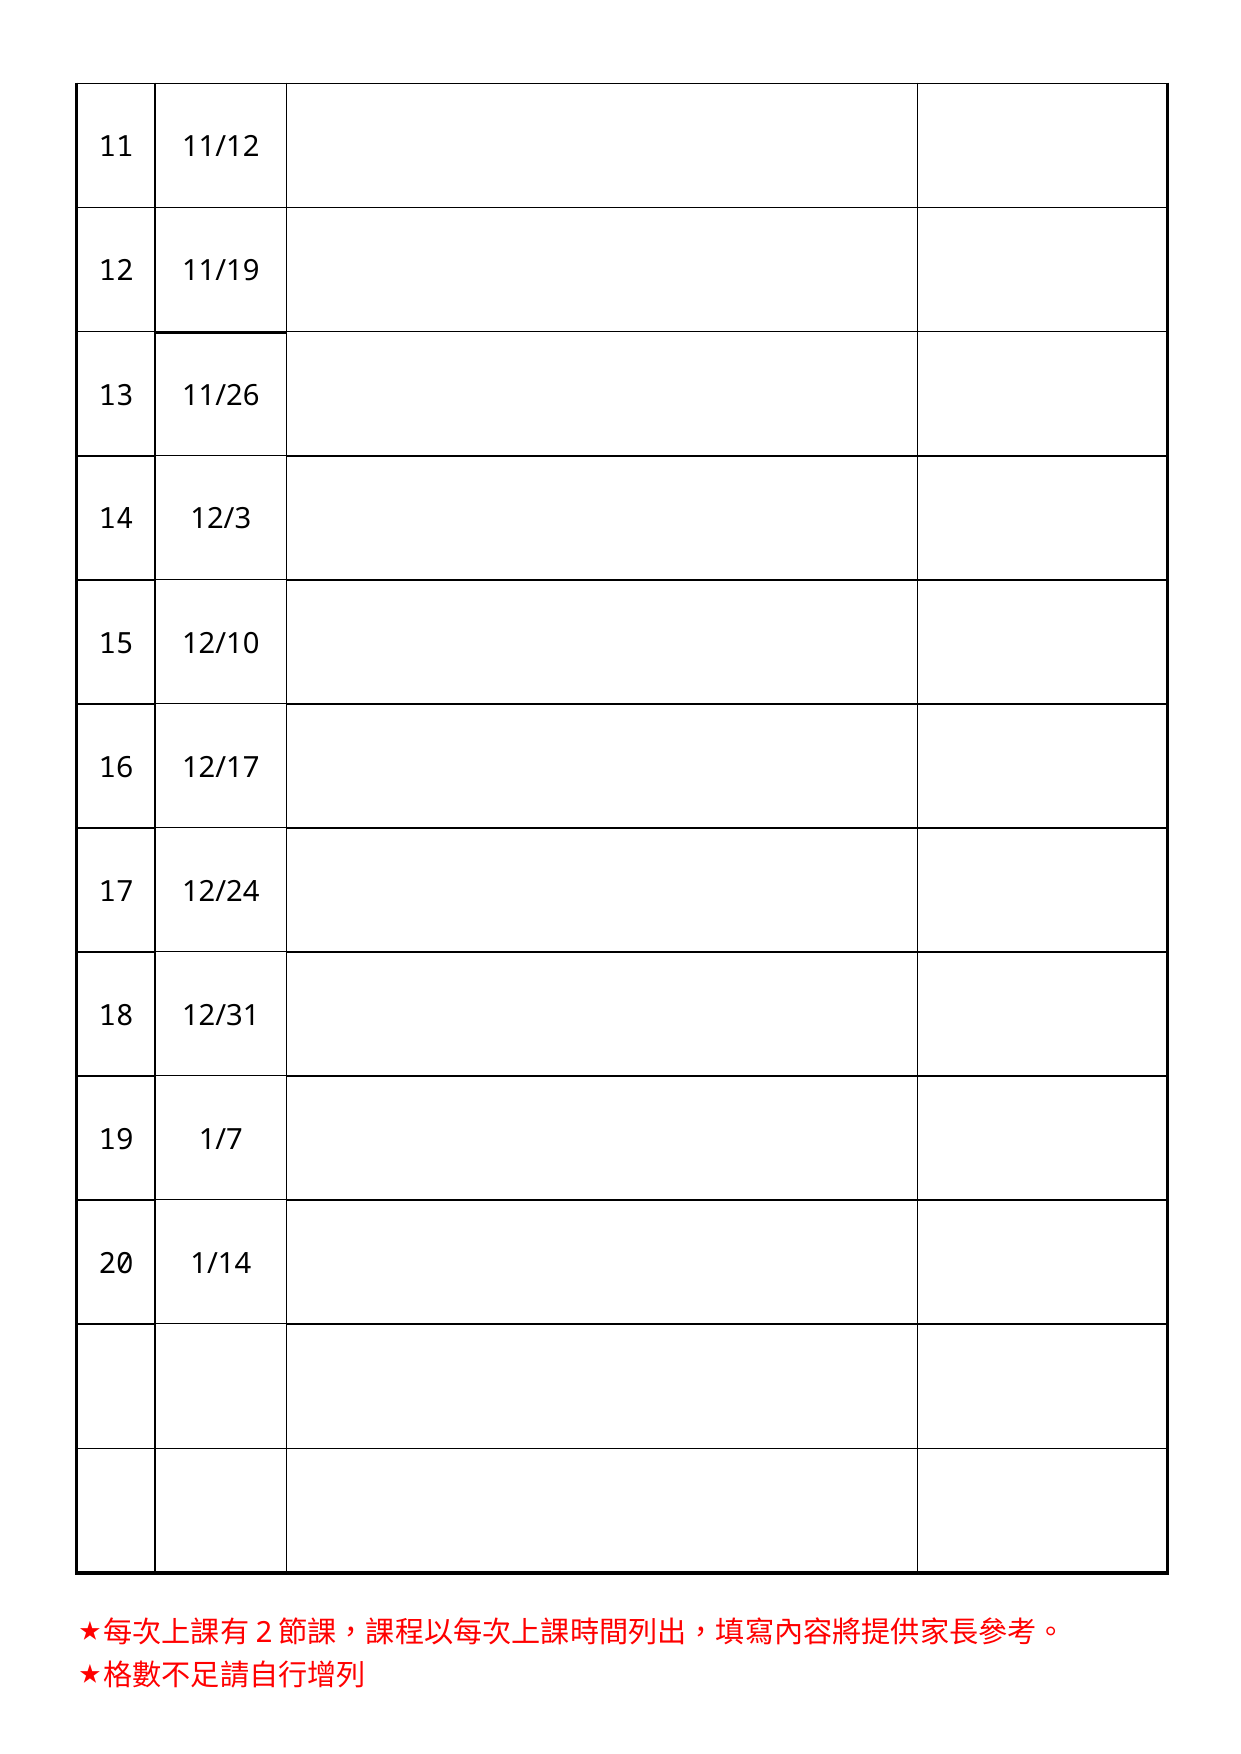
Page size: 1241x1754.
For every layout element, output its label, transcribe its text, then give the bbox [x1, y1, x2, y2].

table_cell 11/26 [156, 334, 286, 455]
table_cell [918, 84, 1166, 207]
table_cell [918, 829, 1166, 951]
table_cell [918, 953, 1166, 1075]
table_cell 12/3 [156, 456, 286, 579]
table_cell [918, 581, 1166, 703]
table_cell 11 [78, 84, 154, 207]
table_cell [287, 1201, 917, 1323]
table_cell 1/7 [156, 1076, 286, 1199]
table_cell 12/17 [156, 704, 286, 827]
table_cell [156, 1324, 286, 1447]
table_cell 19 [78, 1077, 154, 1199]
table_cell 18 [78, 953, 154, 1075]
table_cell [156, 1449, 286, 1571]
table_cell 12/31 [156, 952, 286, 1075]
table_cell 17 [78, 829, 154, 951]
table_cell [918, 332, 1166, 455]
table_cell 11/19 [156, 208, 286, 331]
table_cell 1/14 [156, 1200, 286, 1323]
table_cell [287, 1449, 917, 1571]
table_cell 12/10 [156, 580, 286, 703]
table_cell [918, 208, 1166, 331]
table_cell 14 [78, 457, 154, 579]
table_cell [287, 84, 917, 207]
table_cell 20 [78, 1201, 154, 1323]
table_cell 11/12 [156, 84, 286, 207]
table_cell 15 [78, 581, 154, 703]
table_cell [918, 1449, 1166, 1571]
table_cell [918, 1325, 1166, 1447]
table_cell [287, 1077, 917, 1199]
table_cell [918, 1077, 1166, 1199]
table_cell [918, 1201, 1166, 1323]
table_cell [287, 1325, 917, 1447]
text 每次上課有2節課，課程以每次上課時間列出，填寫內容將提供家長參考。 [77, 1609, 1163, 1651]
table_cell [287, 332, 917, 455]
table_cell [78, 1449, 154, 1571]
table_cell [287, 208, 917, 331]
table_cell 13 [78, 332, 154, 455]
table_cell [287, 581, 917, 703]
table_cell 12/24 [156, 828, 286, 951]
table_cell 12 [78, 208, 154, 331]
table_cell [287, 829, 917, 951]
table_cell [287, 953, 917, 1075]
table_cell [78, 1325, 154, 1447]
text 格數不足請自行增列 [77, 1651, 1163, 1693]
table_cell [918, 457, 1166, 579]
table_cell [287, 705, 917, 827]
table_cell [918, 705, 1166, 827]
table_cell 16 [78, 705, 154, 827]
table_cell [287, 457, 917, 579]
